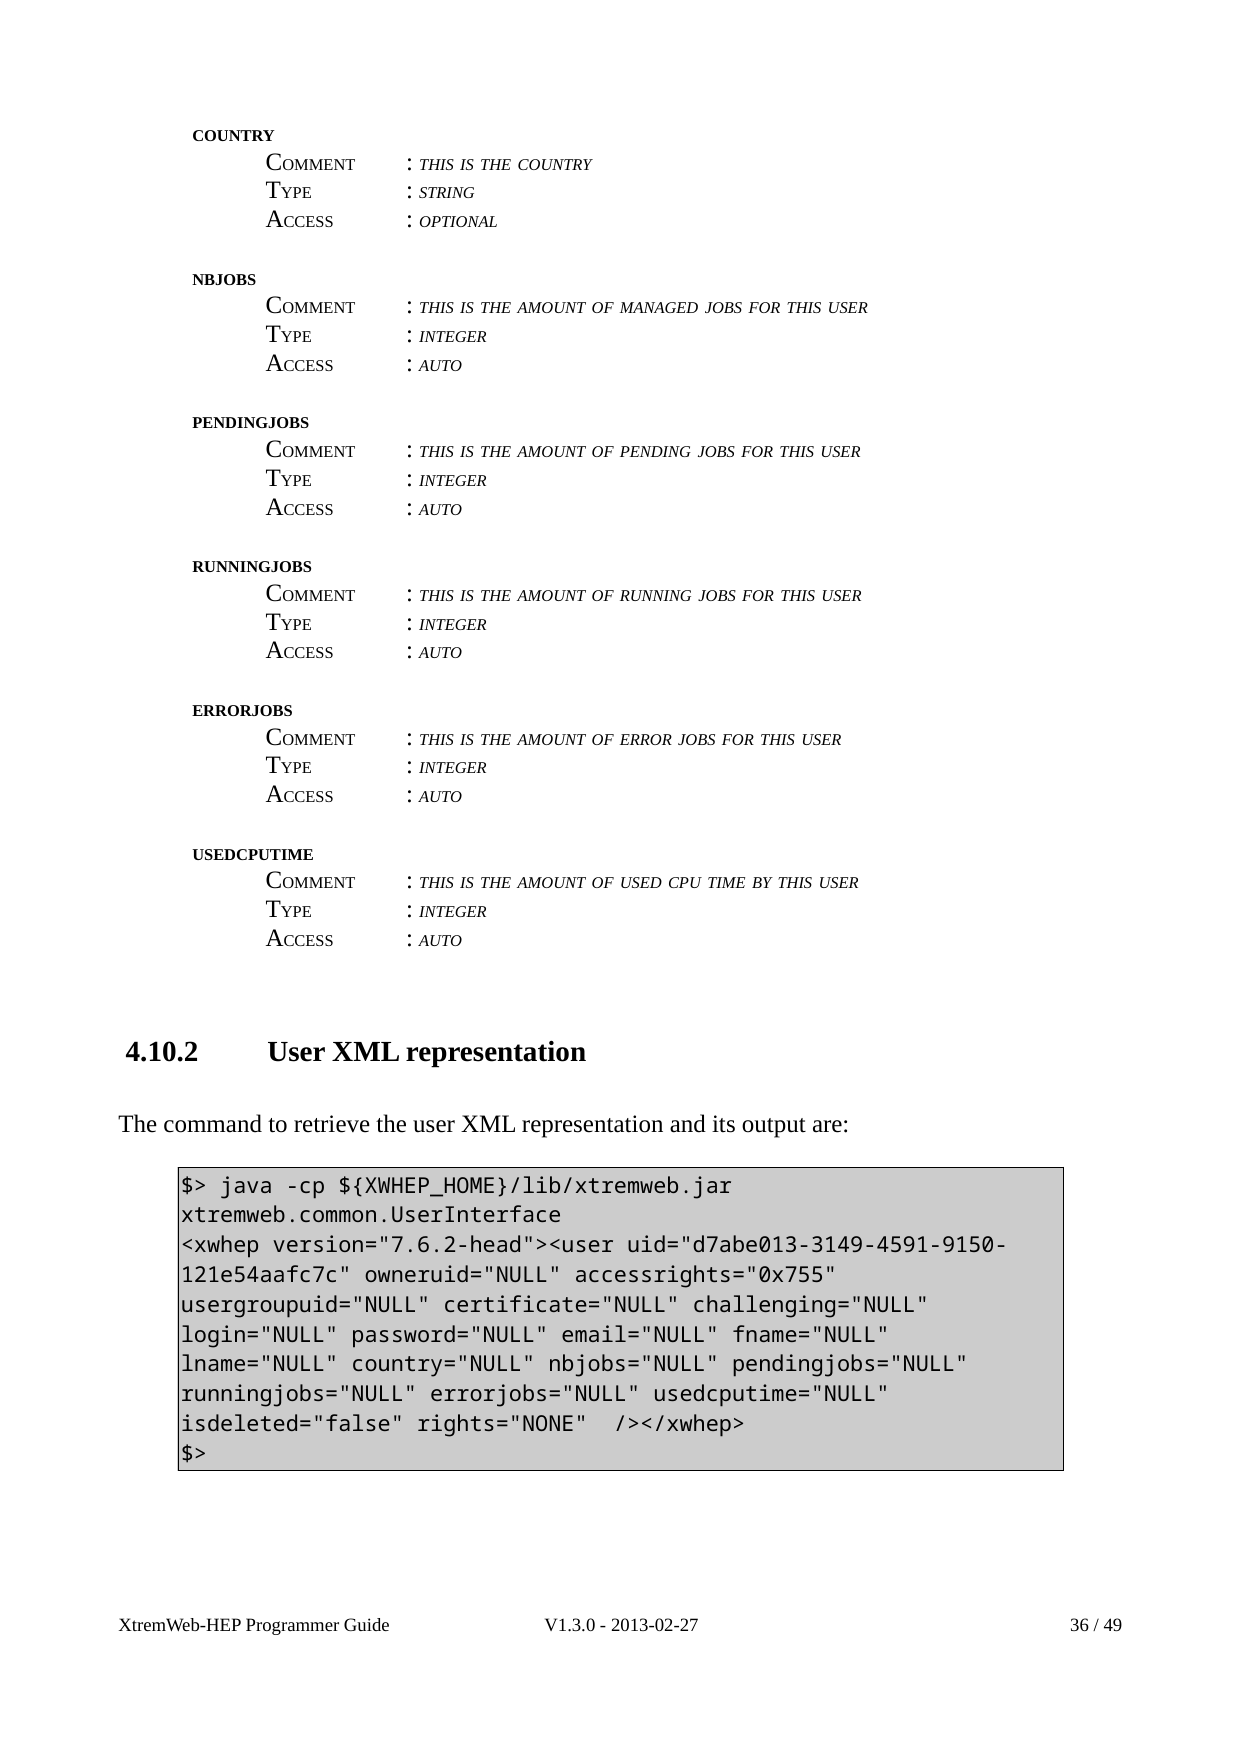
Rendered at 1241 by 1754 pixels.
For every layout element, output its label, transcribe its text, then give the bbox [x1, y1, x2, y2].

text nbjobs [118, 262, 1122, 291]
text Access : auto [265, 348, 1122, 377]
text Type : integer [265, 463, 1122, 492]
subtitle User XML representation [118, 1034, 1122, 1068]
text Access : auto [265, 636, 1122, 664]
text Access : auto [265, 923, 1122, 952]
text Access : auto [265, 492, 1122, 521]
text Comment : this is the amount of managed jobs for this user [265, 291, 1122, 319]
text Comment : this is the country [265, 147, 1122, 176]
text Comment : this is the amount of running jobs for this user [265, 578, 1122, 607]
text Type : integer [265, 319, 1122, 348]
text errorjobs [118, 693, 1122, 722]
text runningjobs [118, 549, 1122, 578]
text Comment : this is the amount of used cpu time by this user [265, 866, 1122, 894]
text Access : auto [265, 779, 1122, 808]
text country [118, 118, 1122, 147]
text Type : integer [265, 607, 1122, 636]
text usedcputime [118, 837, 1122, 866]
text Comment : this is the amount of pending jobs for this user [265, 434, 1122, 463]
text $> [179, 1435, 1063, 1470]
text Type : string [265, 176, 1122, 204]
text Access : optional [265, 204, 1122, 233]
text The command to retrieve the user XML representation and its output are: [118, 1109, 1122, 1138]
text Type : integer [265, 894, 1122, 923]
text $> java -cp ${XWHEP_HOME}/lib/xtremweb.jar xtremweb.common.UserInterface [179, 1168, 1063, 1226]
text Comment : this is the amount of error jobs for this user [265, 722, 1122, 751]
text pendingjobs [118, 406, 1122, 434]
text <xwhep version="7.6.2-head"><user uid="d7abe013-3149-4591-9150-121e54aafc7c" owneruid="NULL" accessrights="0x755" usergroupuid="NULL" certificate="NULL" challenging="NULL" login="NULL" password="NULL" email="NULL" fname="NULL" lname="NULL" country="NULL" nbjobs="NULL" pendingjobs="NULL" runningjobs="NULL" errorjobs="NULL" usedcputime="NULL" isdeleted="false" rights="NONE" /></xwhep> [179, 1226, 1063, 1435]
text Type : integer [265, 751, 1122, 779]
